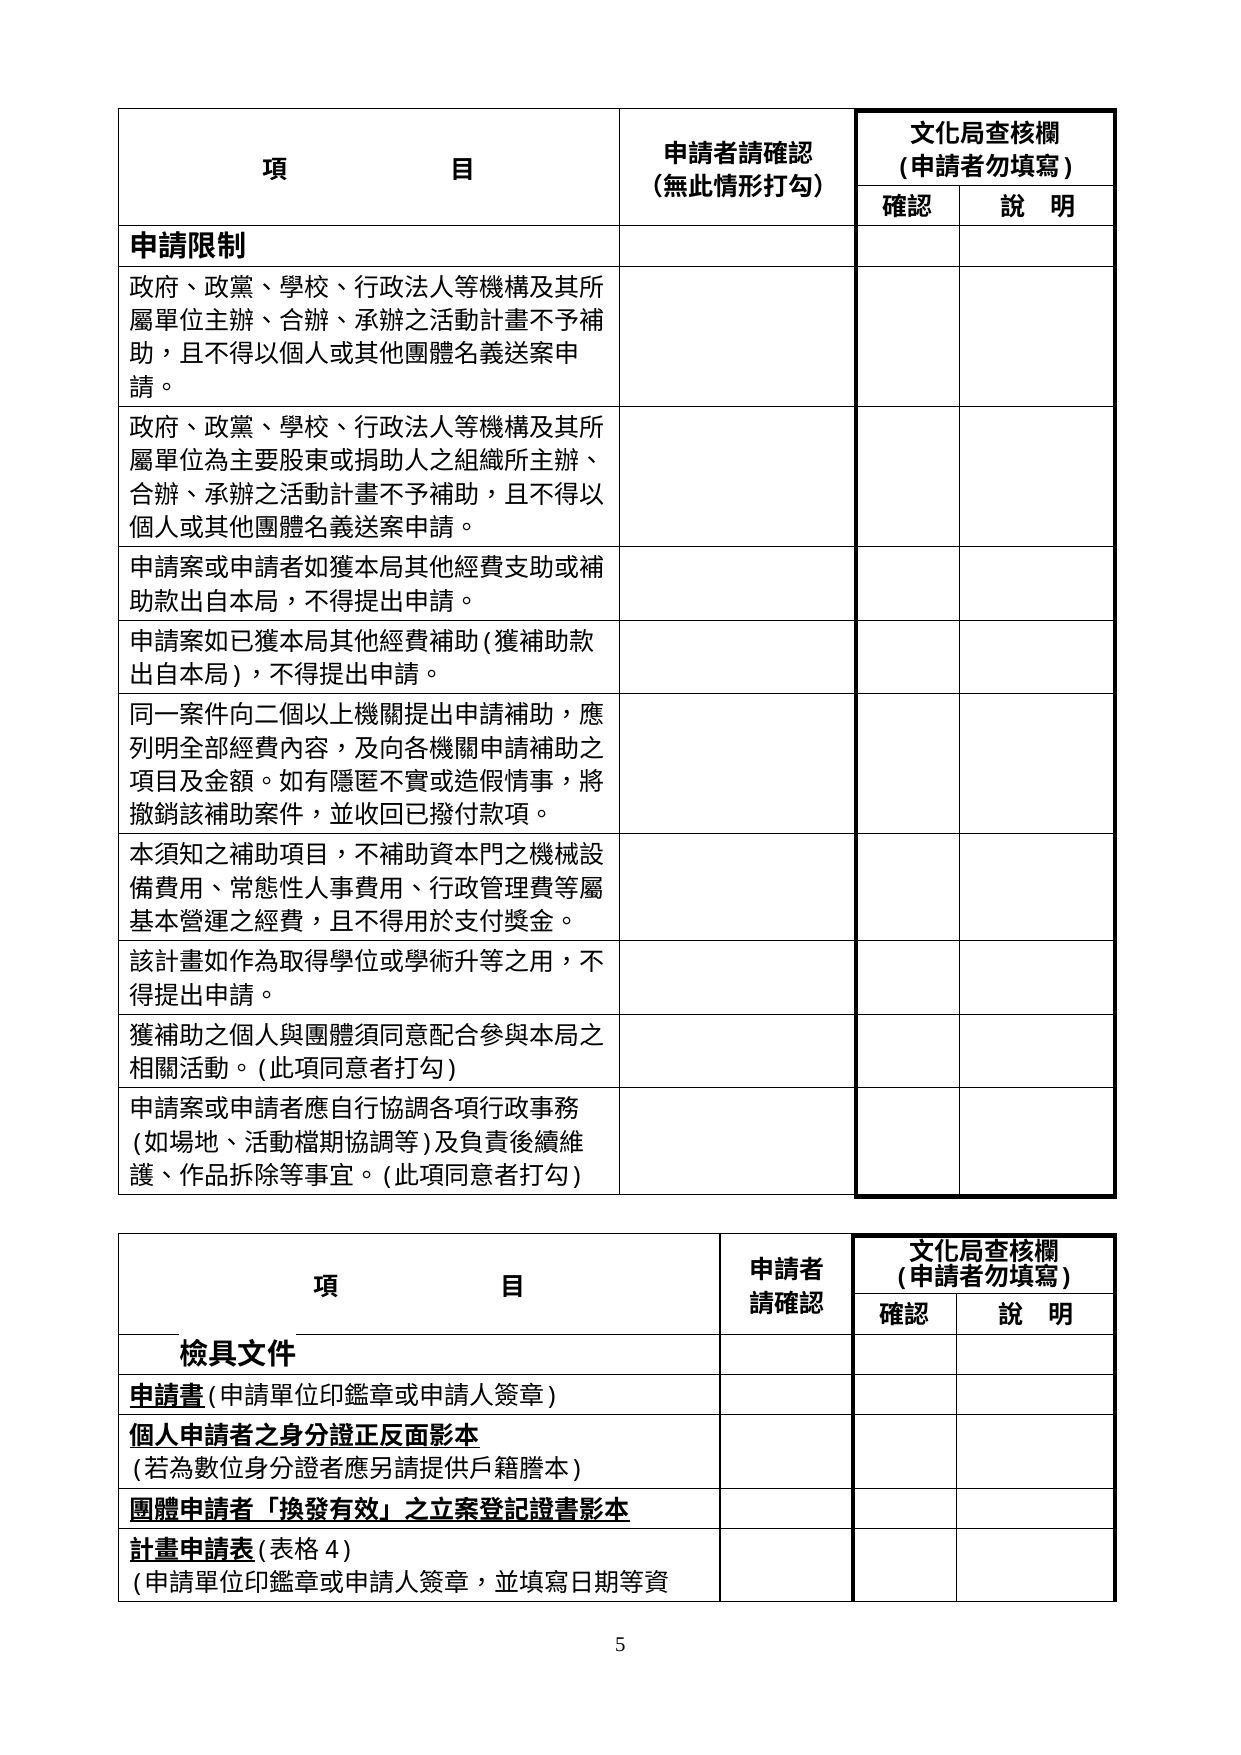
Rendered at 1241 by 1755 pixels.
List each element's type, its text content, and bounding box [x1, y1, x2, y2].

table_cell 個人申請者之身分證正反面影本 (若為數位身分證者應另請提供戶籍謄本) [119, 1415, 719, 1487]
table_header 項 目 [119, 1234, 719, 1333]
table_cell [960, 226, 1113, 266]
table_cell [858, 834, 959, 940]
table_cell 申請案或申請者如獲本局其他經費支助或補助款出自本局，不得提出申請。 [119, 547, 619, 619]
table_cell [858, 1015, 959, 1087]
table_cell 說 明 [960, 186, 1113, 225]
table_cell [855, 1529, 956, 1601]
table_cell [957, 1335, 1113, 1374]
table_cell [620, 941, 854, 1014]
table_cell 檢具文件 [119, 1335, 719, 1374]
table_header 項 目 [119, 109, 619, 225]
table_cell [858, 407, 959, 546]
table_cell [620, 694, 854, 833]
table_cell 同一案件向二個以上機關提出申請補助，應列明全部經費內容，及向各機關申請補助之項目及金額。如有隱匿不實或造假情事，將撤銷該補助案件，並收回已撥付款項。 [119, 694, 619, 833]
table_cell [855, 1375, 956, 1414]
table_cell [620, 834, 854, 940]
table_cell [960, 1015, 1113, 1087]
table_cell [620, 1088, 854, 1194]
table_cell [620, 267, 854, 406]
table_cell [858, 621, 959, 693]
table_cell [960, 1088, 1113, 1194]
table_cell 獲補助之個人與團體須同意配合參與本局之相關活動。(此項同意者打勾) [119, 1015, 619, 1087]
table_cell [721, 1529, 851, 1601]
table_cell [858, 547, 959, 619]
table_cell 團體申請者「換發有效」之立案登記證書影本 [119, 1489, 719, 1528]
table_cell [858, 226, 959, 266]
table_cell [620, 226, 854, 266]
table_cell [858, 694, 959, 833]
table_cell [855, 1415, 956, 1487]
table_cell [855, 1489, 956, 1528]
table_cell [855, 1335, 956, 1374]
table_cell [721, 1375, 851, 1414]
table_cell [960, 621, 1113, 693]
table_cell 政府、政黨、學校、行政法人等機構及其所屬單位為主要股東或捐助人之組織所主辦、合辦、承辦之活動計畫不予補助，且不得以個人或其他團體名義送案申請。 [119, 407, 619, 546]
table_cell 該計畫如作為取得學位或學術升等之用，不得提出申請。 [119, 941, 619, 1014]
table_cell 申請書(申請單位印鑑章或申請人簽章) [119, 1375, 719, 1414]
table_cell [721, 1335, 851, 1374]
table_header 文化局查核欄 (申請者勿填寫) [858, 113, 1113, 185]
table_cell 申請案如已獲本局其他經費補助(獲補助款出自本局)，不得提出申請。 [119, 621, 619, 693]
table_cell [957, 1529, 1113, 1601]
table_cell [858, 267, 959, 406]
table_cell [960, 694, 1113, 833]
table_cell [957, 1415, 1113, 1487]
table_cell [957, 1489, 1113, 1528]
table_cell [721, 1489, 851, 1528]
table_cell 確認 [858, 186, 959, 225]
table_cell 本須知之補助項目，不補助資本門之機械設備費用、常態性人事費用、行政管理費等屬基本營運之經費，且不得用於支付獎金。 [119, 834, 619, 940]
table_header 文化局查核欄 (申請者勿填寫) [855, 1238, 1113, 1293]
table_cell 確認 [855, 1294, 956, 1333]
table_cell [721, 1415, 851, 1487]
table_cell [960, 547, 1113, 619]
table_cell 申請案或申請者應自行協調各項行政事務(如場地、活動檔期協調等)及負責後續維護、作品拆除等事宜。(此項同意者打勾) [119, 1088, 619, 1194]
table_cell [960, 941, 1113, 1014]
table_cell 申請限制 [119, 226, 619, 266]
table_cell [620, 547, 854, 619]
table_cell 政府、政黨、學校、行政法人等機構及其所屬單位主辦、合辦、承辦之活動計畫不予補助，且不得以個人或其他團體名義送案申請。 [119, 267, 619, 406]
table_cell [620, 1015, 854, 1087]
table_cell [620, 407, 854, 546]
table_cell [957, 1375, 1113, 1414]
table_cell [960, 267, 1113, 406]
table_cell 計畫申請表(表格4) (申請單位印鑑章或申請人簽章，並填寫日期等資 [119, 1529, 719, 1601]
table_cell [960, 407, 1113, 546]
table_cell [858, 941, 959, 1014]
table_cell 說 明 [957, 1294, 1113, 1333]
table_cell [620, 621, 854, 693]
table_header 申請者 請確認 [721, 1234, 851, 1333]
table_cell [858, 1088, 959, 1194]
table_cell [960, 834, 1113, 940]
table_header 申請者請確認 （無此情形打勾） [620, 109, 854, 225]
